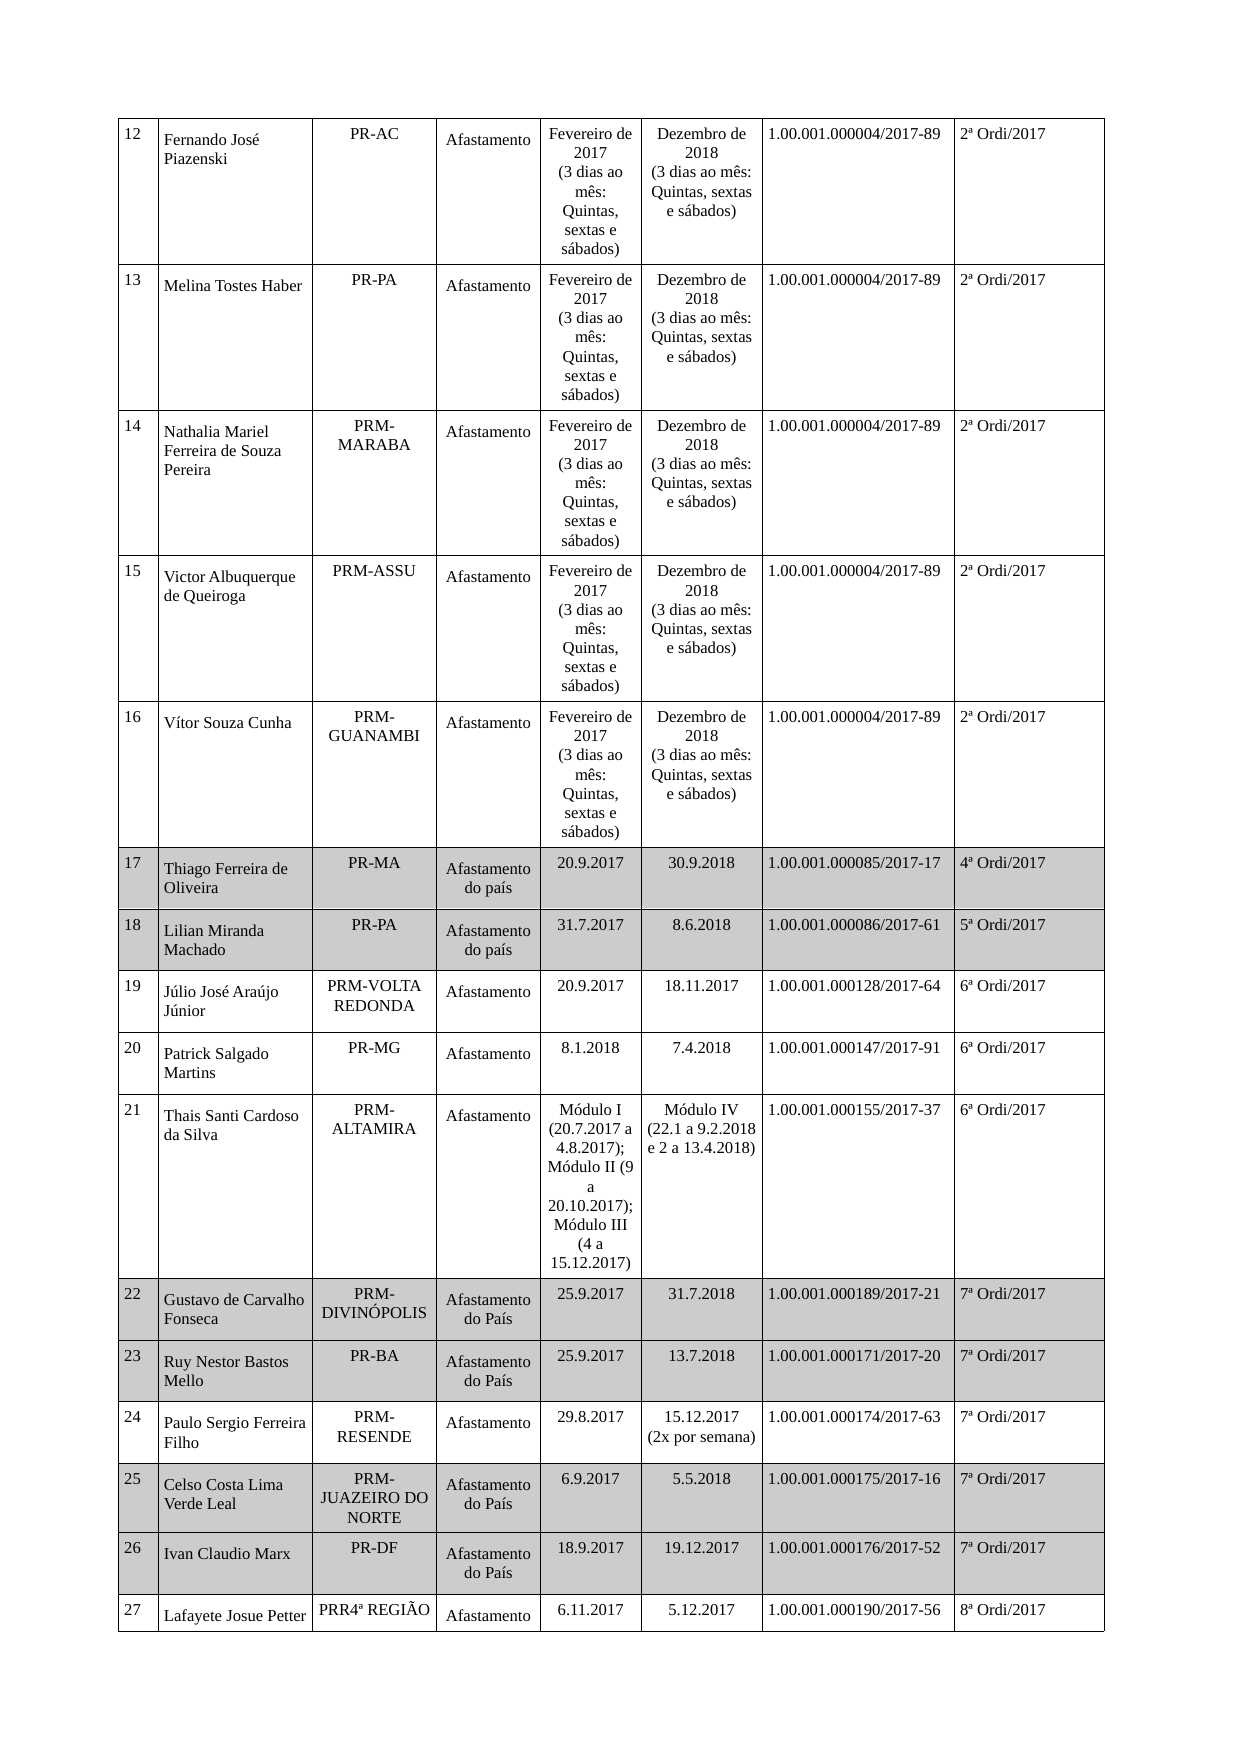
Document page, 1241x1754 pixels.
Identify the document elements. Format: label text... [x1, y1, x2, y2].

table_cell Dezembro de 2018 (3 dias ao mês: Quintas, sextas e sábados) [642, 265, 762, 409]
table_cell 5.5.2018 [642, 1464, 762, 1532]
table_cell 20.9.2017 [541, 848, 641, 908]
table_cell Afastamento [437, 556, 540, 701]
table_cell 7ª Ordi/2017 [955, 1341, 1104, 1401]
table_cell PRM-MARABA [313, 411, 436, 555]
table_cell PR-DF [313, 1533, 436, 1594]
table_cell 5.12.2017 [642, 1595, 762, 1631]
table_cell 13.7.2018 [642, 1341, 762, 1401]
table_cell 13 [119, 265, 158, 409]
table_cell Fernando José Piazenski [159, 119, 312, 264]
table_cell 31.7.2018 [642, 1279, 762, 1340]
table_cell Afastamento do País [437, 1341, 540, 1401]
table_cell 22 [119, 1279, 158, 1340]
table_cell Fevereiro de 2017 (3 dias ao mês: Quintas, sextas e sábados) [541, 265, 641, 409]
table_cell Nathalia Mariel Ferreira de Souza Pereira [159, 411, 312, 555]
table_cell Fevereiro de 2017 (3 dias ao mês: Quintas, sextas e sábados) [541, 119, 641, 264]
table_cell 6ª Ordi/2017 [955, 1033, 1104, 1094]
table_cell Fevereiro de 2017 (3 dias ao mês: Quintas, sextas e sábados) [541, 411, 641, 555]
table_cell Dezembro de 2018 (3 dias ao mês: Quintas, sextas e sábados) [642, 556, 762, 701]
table_cell Afastamento do país [437, 910, 540, 970]
table_cell PRM-VOLTA REDONDA [313, 971, 436, 1032]
table_cell 1.00.001.000171/2017-20 [763, 1341, 954, 1401]
table_cell 26 [119, 1533, 158, 1594]
table_cell Gustavo de Carvalho Fonseca [159, 1279, 312, 1340]
table_cell 2ª Ordi/2017 [955, 119, 1104, 264]
table_cell 6.11.2017 [541, 1595, 641, 1631]
table_cell 30.9.2018 [642, 848, 762, 908]
table_cell 1.00.001.000085/2017-17 [763, 848, 954, 908]
table_cell 1.00.001.000155/2017-37 [763, 1095, 954, 1278]
table_cell 1.00.001.000128/2017-64 [763, 971, 954, 1032]
table_cell 25.9.2017 [541, 1341, 641, 1401]
table_cell Afastamento [437, 411, 540, 555]
table_cell Afastamento do País [437, 1533, 540, 1594]
table_cell 17 [119, 848, 158, 908]
table_cell 18.9.2017 [541, 1533, 641, 1594]
table_cell 1.00.001.000086/2017-61 [763, 910, 954, 970]
table_cell 29.8.2017 [541, 1402, 641, 1463]
table_cell 2ª Ordi/2017 [955, 702, 1104, 847]
table_cell Paulo Sergio Ferreira Filho [159, 1402, 312, 1463]
table_cell Afastamento [437, 119, 540, 264]
table_cell 19 [119, 971, 158, 1032]
table_cell Júlio José Araújo Júnior [159, 971, 312, 1032]
table_cell Afastamento [437, 1595, 540, 1631]
table_cell 12 [119, 119, 158, 264]
table_cell Fevereiro de 2017 (3 dias ao mês: Quintas, sextas e sábados) [541, 702, 641, 847]
table_cell Afastamento do País [437, 1279, 540, 1340]
table_cell 7ª Ordi/2017 [955, 1533, 1104, 1594]
table_cell 20 [119, 1033, 158, 1094]
table_cell Lafayete Josue Petter [159, 1595, 312, 1631]
table_cell PR-MG [313, 1033, 436, 1094]
table_cell Afastamento [437, 971, 540, 1032]
table_cell Dezembro de 2018 (3 dias ao mês: Quintas, sextas e sábados) [642, 702, 762, 847]
table_cell 8.1.2018 [541, 1033, 641, 1094]
table_cell Afastamento [437, 702, 540, 847]
table_cell 1.00.001.000004/2017-89 [763, 556, 954, 701]
table_cell Thais Santi Cardoso da Silva [159, 1095, 312, 1278]
table_cell 24 [119, 1402, 158, 1463]
table_cell 7ª Ordi/2017 [955, 1279, 1104, 1340]
table_cell PR-BA [313, 1341, 436, 1401]
table_cell 1.00.001.000004/2017-89 [763, 702, 954, 847]
table_cell 25.9.2017 [541, 1279, 641, 1340]
table_cell 15.12.2017 (2x por semana) [642, 1402, 762, 1463]
table_cell 2ª Ordi/2017 [955, 411, 1104, 555]
table_cell Ruy Nestor Bastos Mello [159, 1341, 312, 1401]
table_cell 1.00.001.000147/2017-91 [763, 1033, 954, 1094]
table_cell 23 [119, 1341, 158, 1401]
table_cell 2ª Ordi/2017 [955, 556, 1104, 701]
table_cell Afastamento [437, 1402, 540, 1463]
table_cell 7.4.2018 [642, 1033, 762, 1094]
table_cell 7ª Ordi/2017 [955, 1464, 1104, 1532]
table_cell Victor Albuquerque de Queiroga [159, 556, 312, 701]
table_cell PR-AC [313, 119, 436, 264]
table_cell PR-PA [313, 910, 436, 970]
table_cell Afastamento do País [437, 1464, 540, 1532]
table_cell Vítor Souza Cunha [159, 702, 312, 847]
table_cell 1.00.001.000189/2017-21 [763, 1279, 954, 1340]
table_cell 7ª Ordi/2017 [955, 1402, 1104, 1463]
table_cell 1.00.001.000004/2017-89 [763, 265, 954, 409]
table_cell 8ª Ordi/2017 [955, 1595, 1104, 1631]
table_cell 1.00.001.000174/2017-63 [763, 1402, 954, 1463]
table_cell 19.12.2017 [642, 1533, 762, 1594]
table_cell Thiago Ferreira de Oliveira [159, 848, 312, 908]
table_cell Afastamento [437, 1033, 540, 1094]
table_cell Módulo I (20.7.2017 a 4.8.2017); Módulo II (9 a 20.10.2017); Módulo III (4 a 15.12.2017) [541, 1095, 641, 1278]
table_cell 1.00.001.000175/2017-16 [763, 1464, 954, 1532]
table_cell 6.9.2017 [541, 1464, 641, 1532]
table_cell Afastamento [437, 265, 540, 409]
table_cell Ivan Claudio Marx [159, 1533, 312, 1594]
table_cell 4ª Ordi/2017 [955, 848, 1104, 908]
table_cell 8.6.2018 [642, 910, 762, 970]
table_cell 6ª Ordi/2017 [955, 1095, 1104, 1278]
table_cell Fevereiro de 2017 (3 dias ao mês: Quintas, sextas e sábados) [541, 556, 641, 701]
table_cell PRR4ª REGIÃO [313, 1595, 436, 1631]
table_cell 6ª Ordi/2017 [955, 971, 1104, 1032]
table_cell PRM-ALTAMIRA [313, 1095, 436, 1278]
table_cell Dezembro de 2018 (3 dias ao mês: Quintas, sextas e sábados) [642, 119, 762, 264]
table_cell 1.00.001.000004/2017-89 [763, 119, 954, 264]
table_cell 21 [119, 1095, 158, 1278]
table_cell 18 [119, 910, 158, 970]
table_cell 18.11.2017 [642, 971, 762, 1032]
table_cell 16 [119, 702, 158, 847]
table_cell 14 [119, 411, 158, 555]
table_cell Afastamento do país [437, 848, 540, 908]
table_cell PRM-DIVINÓPOLIS [313, 1279, 436, 1340]
table_cell 2ª Ordi/2017 [955, 265, 1104, 409]
table_cell Dezembro de 2018 (3 dias ao mês: Quintas, sextas e sábados) [642, 411, 762, 555]
table_cell Celso Costa Lima Verde Leal [159, 1464, 312, 1532]
table_cell Melina Tostes Haber [159, 265, 312, 409]
table_cell 25 [119, 1464, 158, 1532]
table_cell Módulo IV (22.1 a 9.2.2018 e 2 a 13.4.2018) [642, 1095, 762, 1278]
table_cell Patrick Salgado Martins [159, 1033, 312, 1094]
table_cell PR-MA [313, 848, 436, 908]
table_cell 20.9.2017 [541, 971, 641, 1032]
table_cell 31.7.2017 [541, 910, 641, 970]
table_cell 15 [119, 556, 158, 701]
table_cell PRM-JUAZEIRO DO NORTE [313, 1464, 436, 1532]
table_cell Afastamento [437, 1095, 540, 1278]
table_cell 27 [119, 1595, 158, 1631]
table_cell 5ª Ordi/2017 [955, 910, 1104, 970]
table_cell PR-PA [313, 265, 436, 409]
table_cell PRM-RESENDE [313, 1402, 436, 1463]
table_cell 1.00.001.000190/2017-56 [763, 1595, 954, 1631]
table_cell 1.00.001.000176/2017-52 [763, 1533, 954, 1594]
table_cell PRM-ASSU [313, 556, 436, 701]
table_cell Lilian Miranda Machado [159, 910, 312, 970]
table_cell PRM-GUANAMBI [313, 702, 436, 847]
table_cell 1.00.001.000004/2017-89 [763, 411, 954, 555]
